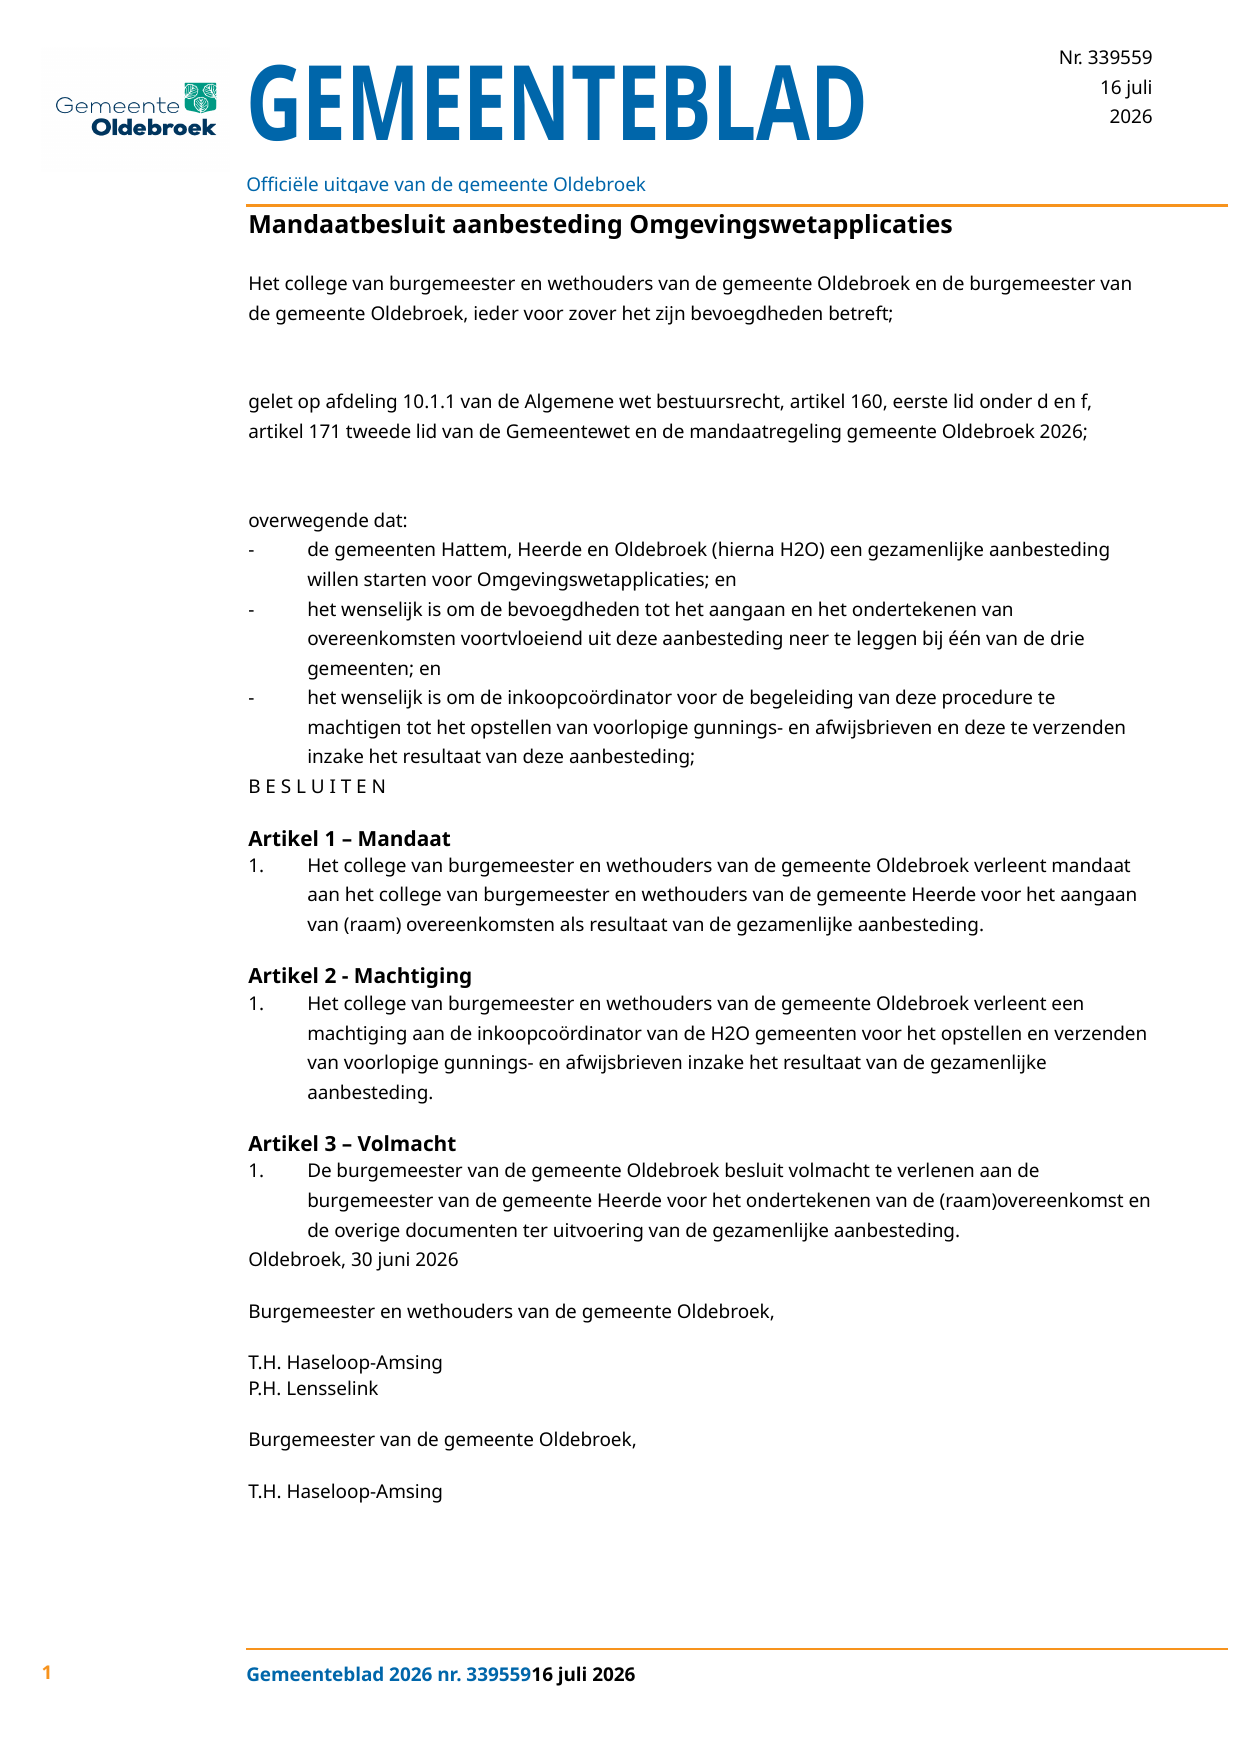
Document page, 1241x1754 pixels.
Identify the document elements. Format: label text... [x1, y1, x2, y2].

list de gemeenten Hattem, Heerde en Oldebroek (hierna H2O) een gezamenlijke aanbesteding willen starten voor Omgevingswetapplicaties; en [248, 537, 1152, 592]
text Mandaatbesluit aanbesteding Omgevingswetapplicaties [248, 207, 1152, 241]
text B E S L U I T E N [248, 773, 1152, 799]
list Het college van burgemeester en wethouders van de gemeente Oldebroek verleent een machtiging aan de inkoopcoördinator van de H2O gemeenten voor het opstellen en verzenden van voorlopige gunnings- en afwijsbrieven inzake het resultaat van de gezamenlijke aanbesteding. [248, 990, 1152, 1104]
text overwegende dat: [248, 507, 1152, 533]
text Burgemeester en wethouders van de gemeente Oldebroek, [248, 1298, 1152, 1324]
list het wenselijk is om de inkoopcoördinator voor de begeleiding van deze procedure te machtigen tot het opstellen van voorlopige gunnings- en afwijsbrieven en deze te verzenden inzake het resultaat van deze aanbesteding; [248, 684, 1152, 769]
text T.H. Haseloop-Amsing [248, 1349, 1152, 1375]
text Artikel 3 – Volmacht [248, 1129, 1152, 1158]
text Het college van burgemeester en wethouders van de gemeente Oldebroek en de burgemeester van de gemeente Oldebroek, ieder voor zover het zijn bevoegdheden betreft; [248, 270, 1152, 326]
picture [41, 47, 231, 172]
text Artikel 2 - Machtiging [248, 962, 1152, 990]
list het wenselijk is om de bevoegdheden tot het aangaan en het ondertekenen van overeenkomsten voortvloeiend uit deze aanbesteding neer te leggen bij één van de drie gemeenten; en [248, 596, 1152, 681]
text Burgemeester van de gemeente Oldebroek, [248, 1427, 1152, 1452]
list De burgemeester van de gemeente Oldebroek besluit volmacht te verlenen aan de burgemeester van de gemeente Heerde voor het ondertekenen van de (raam)overeenkomst en de overige documenten ter uitvoering van de gezamenlijke aanbesteding. [248, 1158, 1152, 1243]
text T.H. Haseloop-Amsing [248, 1478, 1152, 1504]
text Oldebroek, 30 juni 2026 [248, 1246, 1152, 1272]
text Artikel 1 – Mandaat [248, 824, 1152, 852]
text P.H. Lensselink [248, 1375, 1152, 1401]
text gelet op afdeling 10.1.1 van de Algemene wet bestuursrecht, artikel 160, eerste lid onder d en f, artikel 171 tweede lid van de Gemeentewet en de mandaatregeling gemeente Oldebroek 2026; [248, 389, 1152, 444]
list Het college van burgemeester en wethouders van de gemeente Oldebroek verleent mandaat aan het college van burgemeester en wethouders van de gemeente Heerde voor het aangaan van (raam) overeenkomsten als resultaat van de gezamenlijke aanbesteding. [248, 852, 1152, 937]
